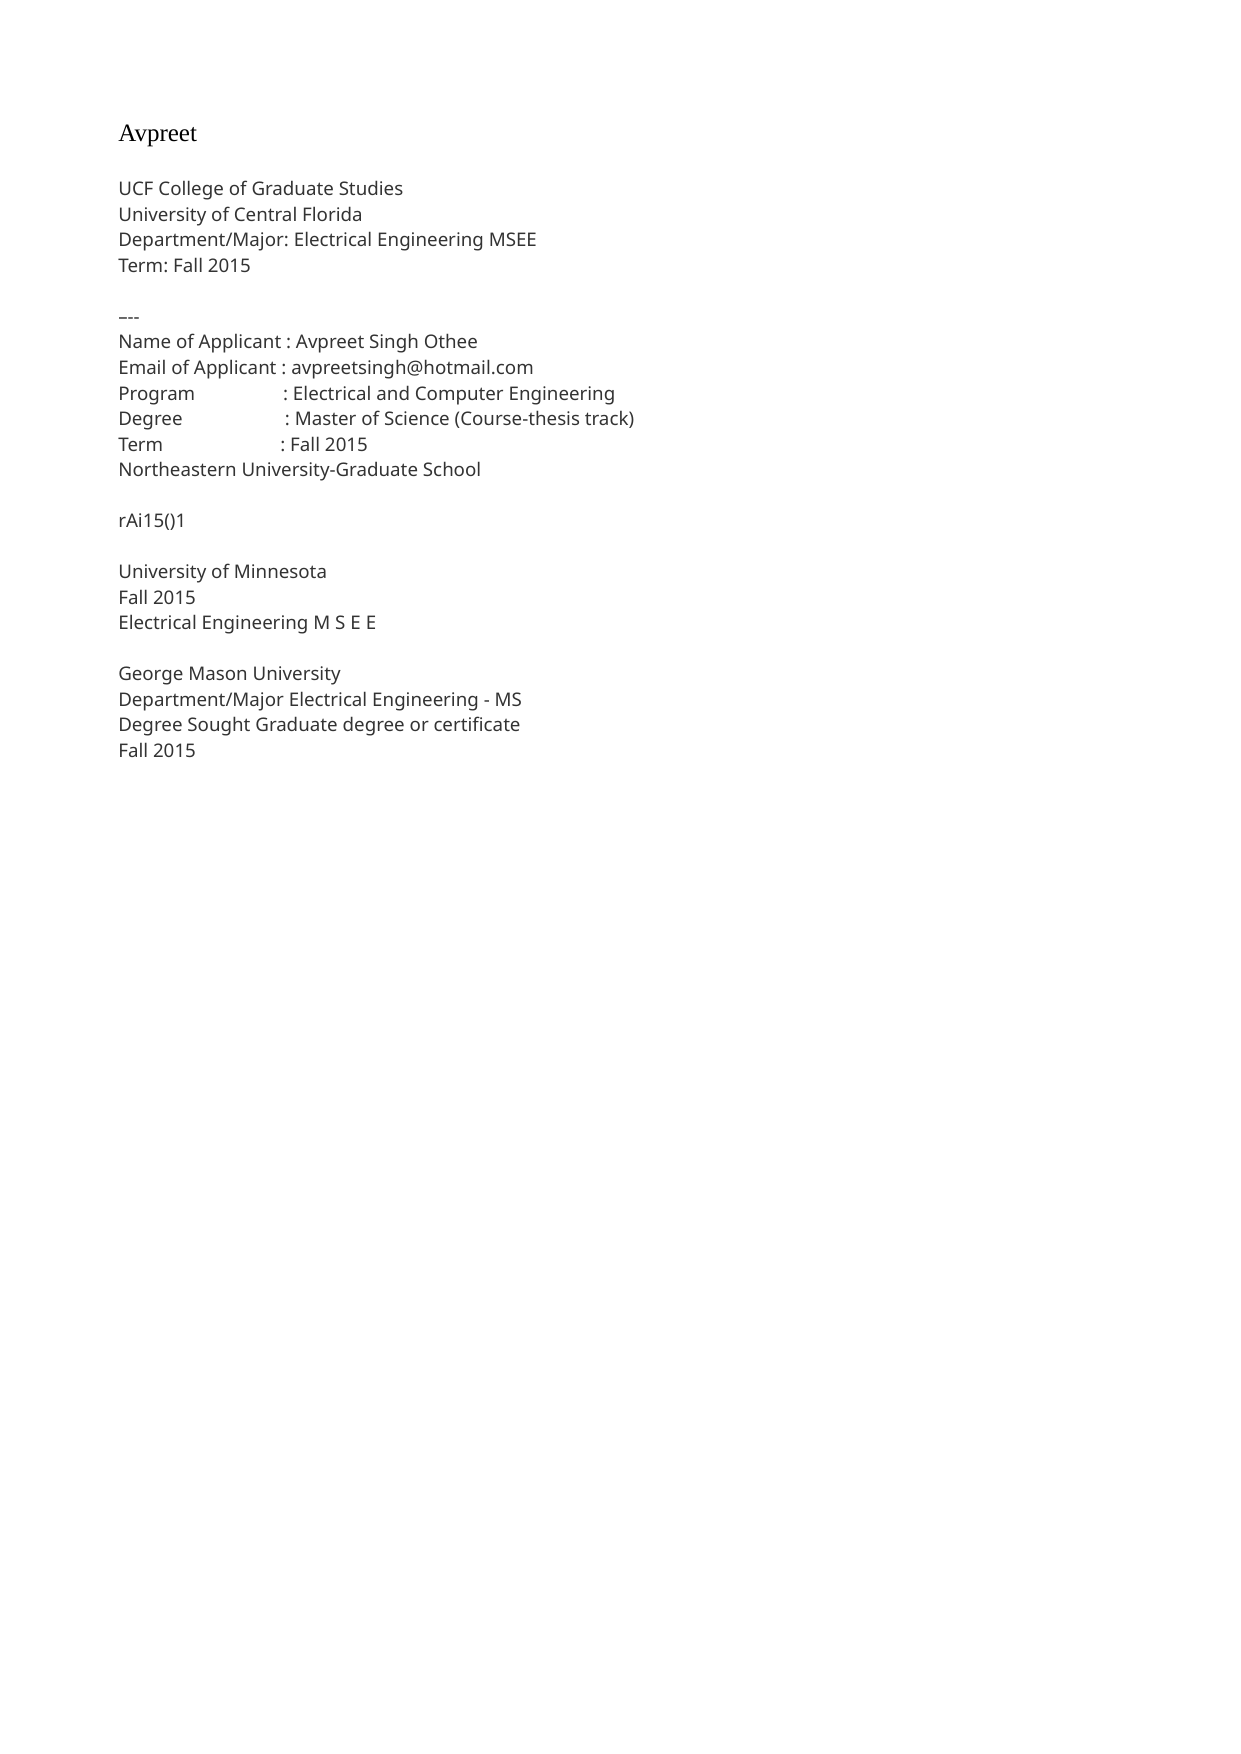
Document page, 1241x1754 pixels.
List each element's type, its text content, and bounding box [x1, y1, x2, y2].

text Term: Fall 2015 [118, 252, 1122, 278]
text Degree : Master of Science (Course-thesis track) [118, 405, 1122, 431]
text Fall 2015 [118, 584, 1122, 609]
text University of Minnesota [118, 558, 1122, 584]
text Name of Applicant : Avpreet Singh Othee [118, 329, 1122, 354]
text Northeastern University-Graduate School [118, 456, 1122, 482]
text rAi15()1 [118, 507, 1122, 533]
text Avpreet [118, 118, 1122, 147]
text University of Central Florida [118, 201, 1122, 227]
text Department/Major Electrical Engineering - MS [118, 686, 1122, 712]
text Term : Fall 2015 [118, 431, 1122, 456]
text Department/Major: Electrical Engineering MSEE [118, 227, 1122, 252]
text UCF College of Graduate Studies [118, 176, 1122, 201]
text Email of Applicant : avpreetsingh@hotmail.com [118, 354, 1122, 380]
text Degree Sought Graduate degree or certificate [118, 712, 1122, 737]
text Program : Electrical and Computer Engineering [118, 380, 1122, 405]
text George Mason University [118, 661, 1122, 686]
text –-- [118, 303, 1122, 329]
text Fall 2015 [118, 737, 1122, 763]
text Electrical Engineering M S E E [118, 609, 1122, 635]
